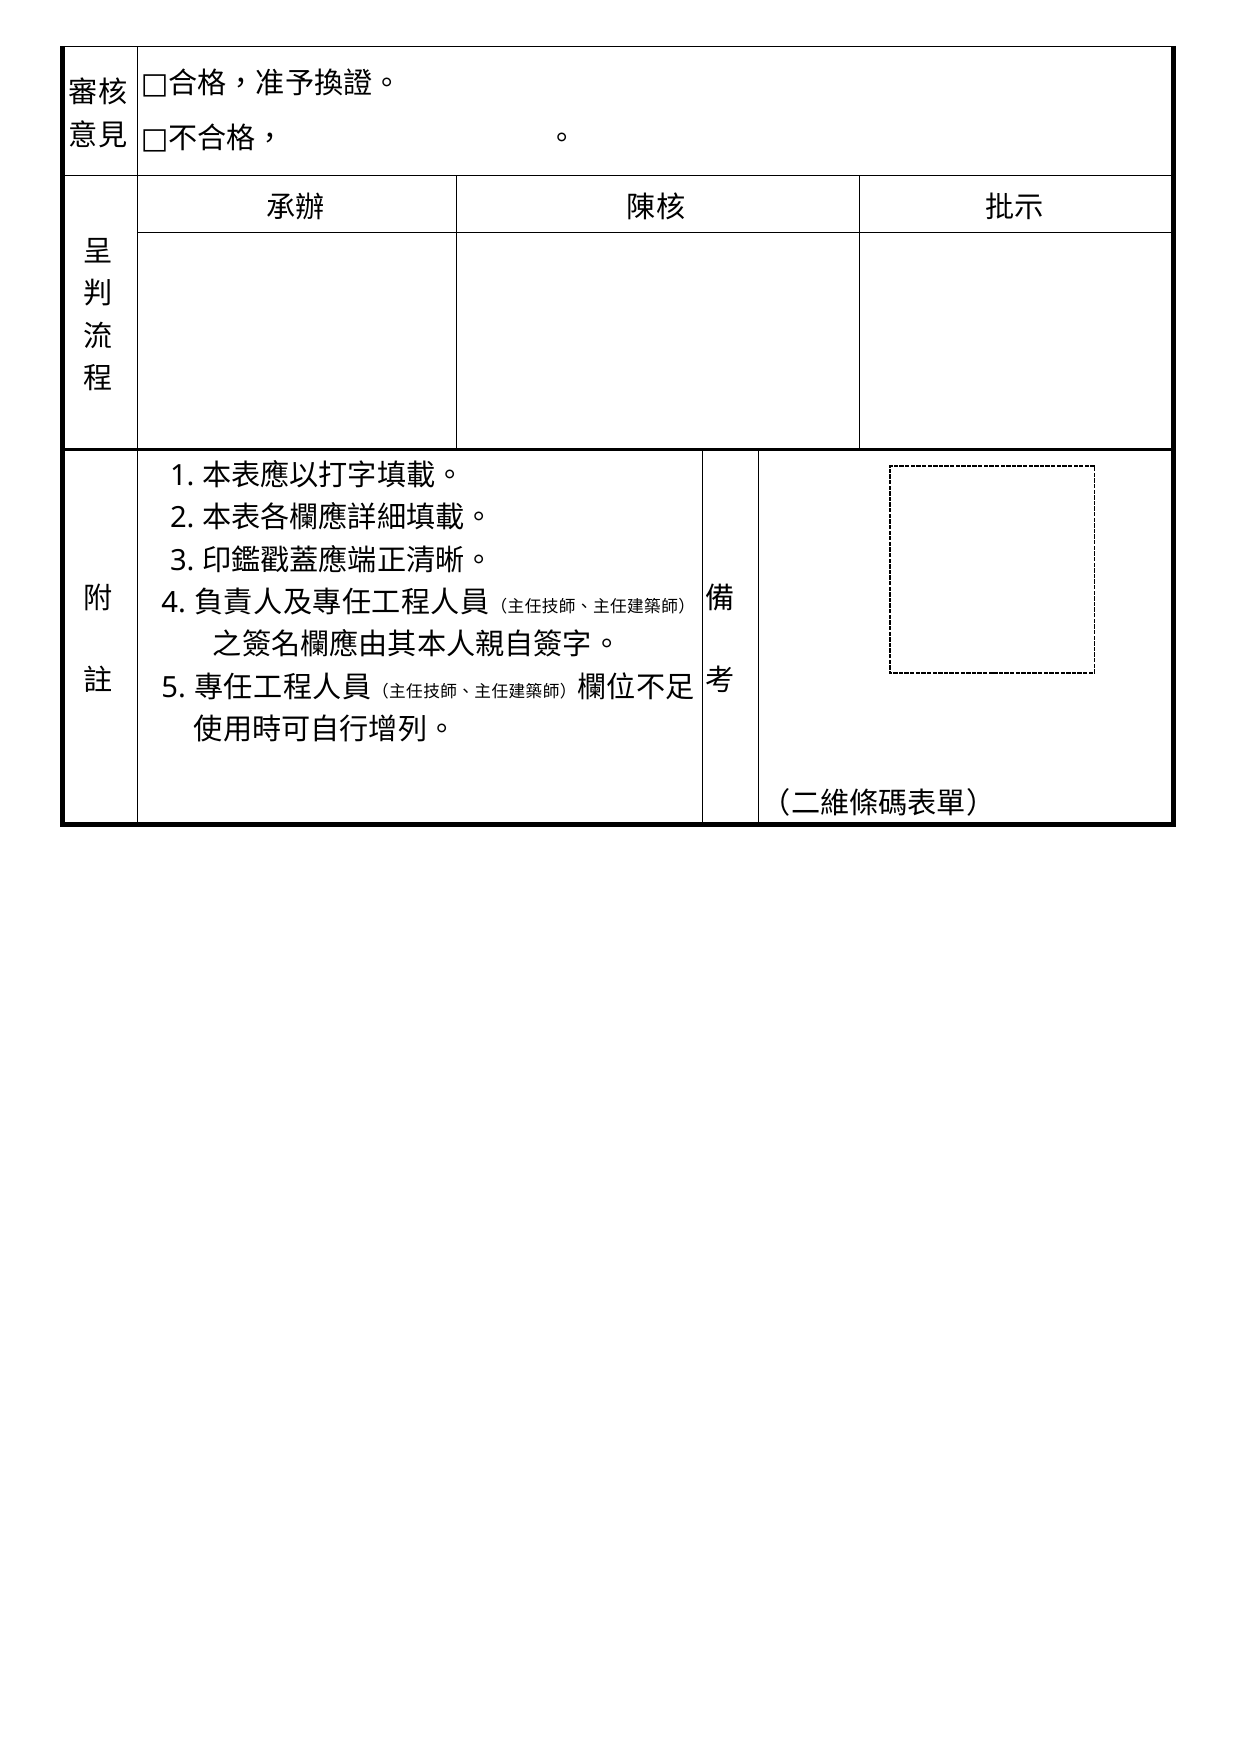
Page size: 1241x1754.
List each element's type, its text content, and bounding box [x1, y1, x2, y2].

table_cell [860, 233, 1171, 448]
table_cell 呈 判 流 程 [65, 176, 137, 448]
table_cell [457, 233, 859, 448]
table_cell 承辦 [138, 176, 456, 232]
table_cell 審核意見 [65, 47, 137, 175]
table_cell [138, 233, 456, 448]
table_cell （二維條碼表單） [759, 451, 1171, 822]
table_cell □合格，准予換證。 □不合格， 。 [138, 47, 1171, 175]
table_cell 1. 本表應以打字填載。 2. 本表各欄應詳細填載。 3. 印鑑戳蓋應端正清晰。 4. 負責人及專任工程人員（主任技師、主任建築師）之簽名欄應由其本人親自簽字。 5. 專任工程人員（主任技師、主任建築師）欄位不足使用時可自行增列。 [138, 451, 702, 822]
table_cell 備 考 [703, 451, 758, 822]
table_cell 附 註 [65, 451, 137, 822]
table_cell 批示 [860, 176, 1171, 232]
table_cell 陳核 [457, 176, 859, 232]
